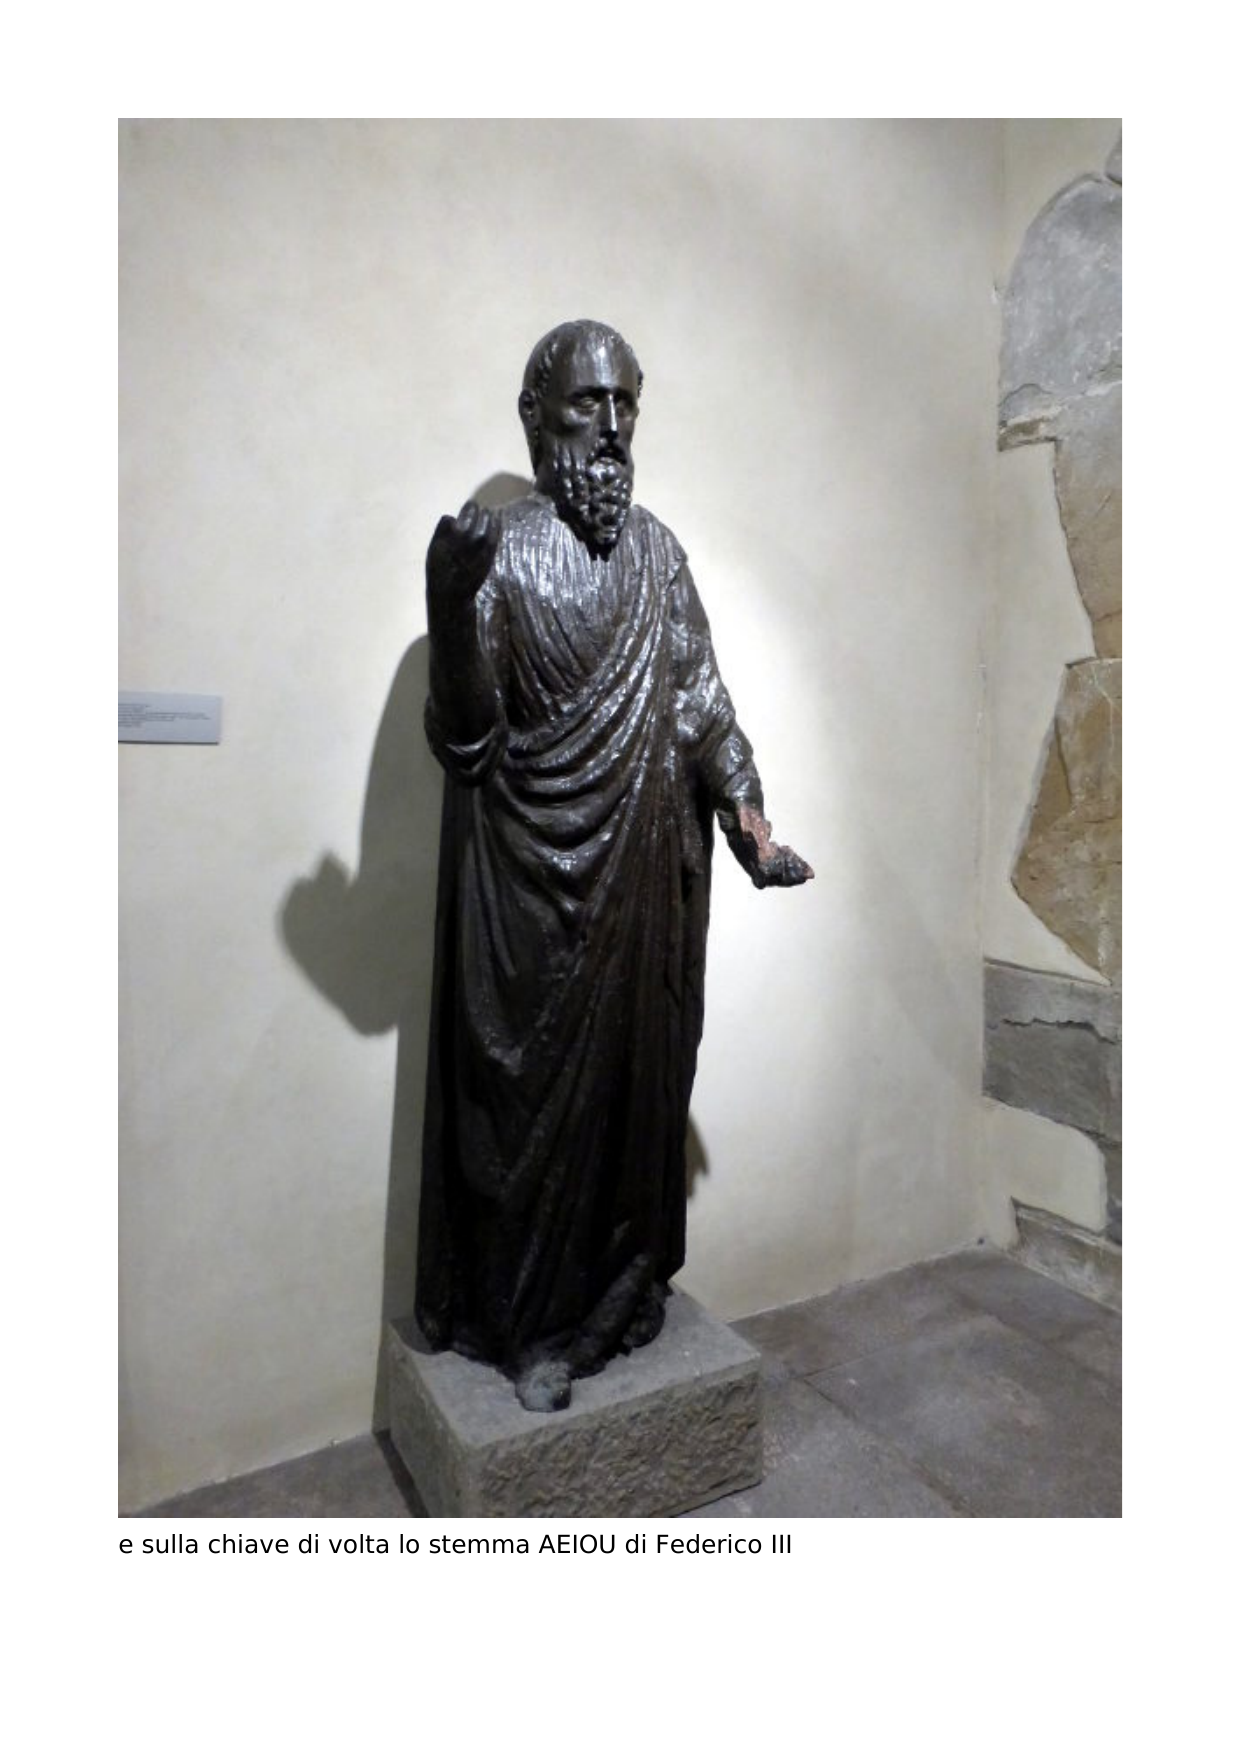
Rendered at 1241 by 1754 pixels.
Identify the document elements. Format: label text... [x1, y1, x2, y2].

picture [118, 118, 1123, 1518]
text e sulla chiave di volta lo stemma AEIOU di Federico III [118, 1530, 1122, 1559]
